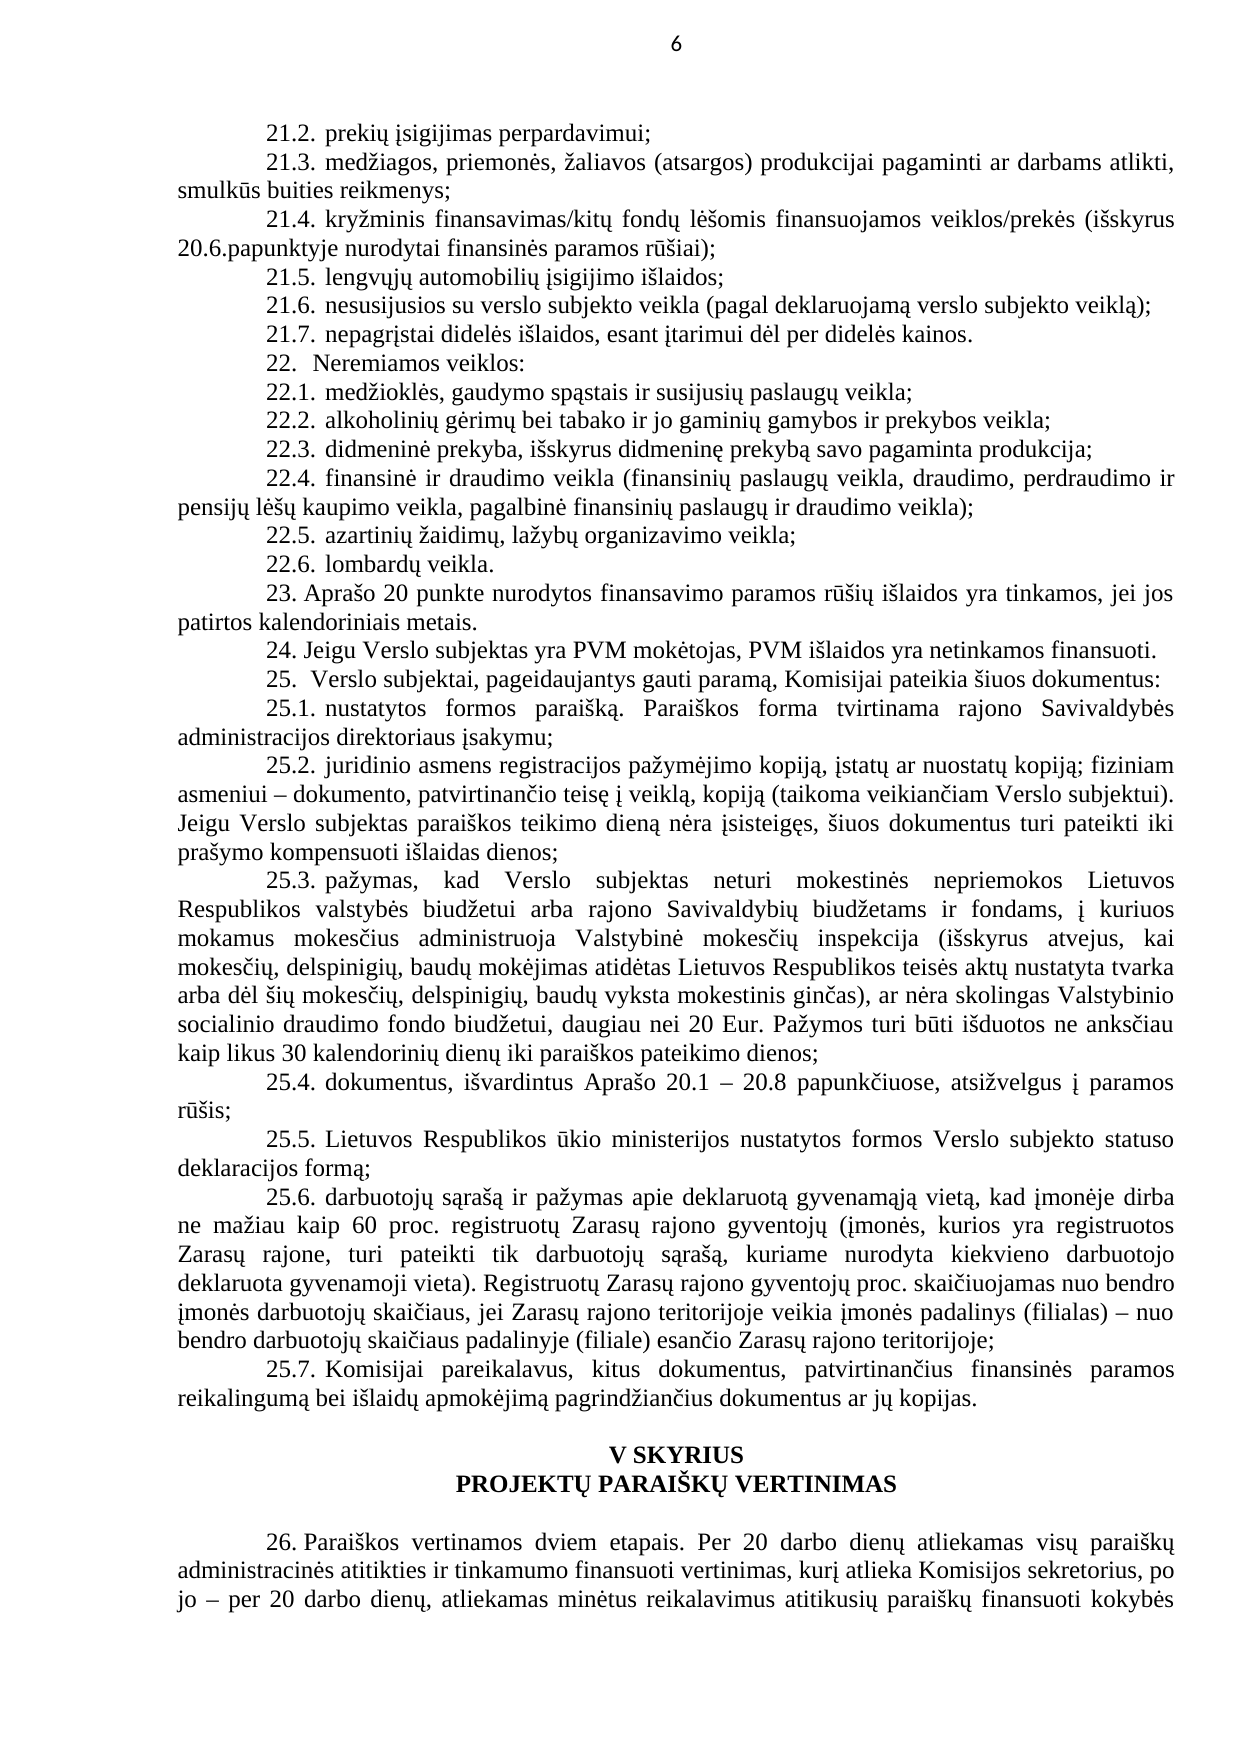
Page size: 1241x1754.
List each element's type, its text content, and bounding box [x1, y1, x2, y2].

text 21.4. kryžminis finansavimas/kitų fondų lėšomis finansuojamos veiklos/prekės (išskyrus 20.6.papunktyje nurodytai finansinės paramos rūšiai); [177, 204, 1175, 262]
text 22. Neremiamos veiklos: [177, 348, 1175, 377]
text 26. Paraiškos vertinamos dviem etapais. Per 20 darbo dienų atliekamas visų paraiškų administracinės atitikties ir tinkamumo finansuoti vertinimas, kurį atlieka Komisijos sekretorius, po jo – per 20 darbo dienų, atliekamas minėtus reikalavimus atitikusių paraiškų finansuoti kokybės [177, 1527, 1175, 1613]
text PROJEKTŲ PARAIŠKŲ VERTINIMAS [177, 1469, 1175, 1498]
text 22.6. lombardų veikla. [177, 549, 1175, 578]
text 21.7. nepagrįstai didelės išlaidos, esant įtarimui dėl per didelės kainos. [177, 319, 1175, 348]
text 22.2. alkoholinių gėrimų bei tabako ir jo gaminių gamybos ir prekybos veikla; [177, 406, 1175, 434]
text 24. Jeigu Verslo subjektas yra PVM mokėtojas, PVM išlaidos yra netinkamos finansuoti. [177, 636, 1175, 664]
text V SKYRIUS [177, 1441, 1175, 1469]
text 22.3. didmeninė prekyba, išskyrus didmeninę prekybą savo pagaminta produkcija; [177, 434, 1175, 463]
text 22.4. finansinė ir draudimo veikla (finansinių paslaugų veikla, draudimo, perdraudimo ir pensijų lėšų kaupimo veikla, pagalbinė finansinių paslaugų ir draudimo veikla); [177, 463, 1175, 521]
text 21.2. prekių įsigijimas perpardavimui; [177, 118, 1175, 147]
text 25.4. dokumentus, išvardintus Aprašo 20.1 – 20.8 papunkčiuose, atsižvelgus į paramos rūšis; [177, 1067, 1175, 1124]
text 22.1. medžioklės, gaudymo spąstais ir susijusių paslaugų veikla; [177, 377, 1175, 406]
text 25. Verslo subjektai, pageidaujantys gauti paramą, Komisijai pateikia šiuos dokumentus: [177, 664, 1175, 693]
text 21.6. nesusijusios su verslo subjekto veikla (pagal deklaruojamą verslo subjekto veiklą); [177, 291, 1175, 319]
text 21.5. lengvųjų automobilių įsigijimo išlaidos; [177, 262, 1175, 291]
text 21.3. medžiagos, priemonės, žaliavos (atsargos) produkcijai pagaminti ar darbams atlikti, smulkūs buities reikmenys; [177, 147, 1175, 204]
text 25.3. pažymas, kad Verslo subjektas neturi mokestinės nepriemokos Lietuvos Respublikos valstybės biudžetui arba rajono Savivaldybių biudžetams ir fondams, į kuriuos mokamus mokesčius administruoja Valstybinė mokesčių inspekcija (išskyrus atvejus, kai mokesčių, delspinigių, baudų mokėjimas atidėtas Lietuvos Respublikos teisės aktų nustatyta tvarka arba dėl šių mokesčių, delspinigių, baudų vyksta mokestinis ginčas), ar nėra skolingas Valstybinio socialinio draudimo fondo biudžetui, daugiau nei 20 Eur. Pažymos turi būti išduotos ne anksčiau kaip likus 30 kalendorinių dienų iki paraiškos pateikimo dienos; [177, 866, 1175, 1067]
text 25.5. Lietuvos Respublikos ūkio ministerijos nustatytos formos Verslo subjekto statuso deklaracijos formą; [177, 1124, 1175, 1182]
text 25.2. juridinio asmens registracijos pažymėjimo kopiją, įstatų ar nuostatų kopiją; fiziniam asmeniui – dokumento, patvirtinančio teisę į veiklą, kopiją (taikoma veikiančiam Verslo subjektui). Jeigu Verslo subjektas paraiškos teikimo dieną nėra įsisteigęs, šiuos dokumentus turi pateikti iki prašymo kompensuoti išlaidas dienos; [177, 751, 1175, 866]
text 25.1. nustatytos formos paraišką. Paraiškos forma tvirtinama rajono Savivaldybės administracijos direktoriaus įsakymu; [177, 693, 1175, 751]
text 23. Aprašo 20 punkte nurodytos finansavimo paramos rūšių išlaidos yra tinkamos, jei jos patirtos kalendoriniais metais. [177, 578, 1175, 636]
text 25.7. Komisijai pareikalavus, kitus dokumentus, patvirtinančius finansinės paramos reikalingumą bei išlaidų apmokėjimą pagrindžiančius dokumentus ar jų kopijas. [177, 1354, 1175, 1412]
text 22.5. azartinių žaidimų, lažybų organizavimo veikla; [177, 521, 1175, 549]
text 25.6. darbuotojų sąrašą ir pažymas apie deklaruotą gyvenamąją vietą, kad įmonėje dirba ne mažiau kaip 60 proc. registruotų Zarasų rajono gyventojų (įmonės, kurios yra registruotos Zarasų rajone, turi pateikti tik darbuotojų sąrašą, kuriame nurodyta kiekvieno darbuotojo deklaruota gyvenamoji vieta). Registruotų Zarasų rajono gyventojų proc. skaičiuojamas nuo bendro įmonės darbuotojų skaičiaus, jei Zarasų rajono teritorijoje veikia įmonės padalinys (filialas) – nuo bendro darbuotojų skaičiaus padalinyje (filiale) esančio Zarasų rajono teritorijoje; [177, 1182, 1175, 1354]
